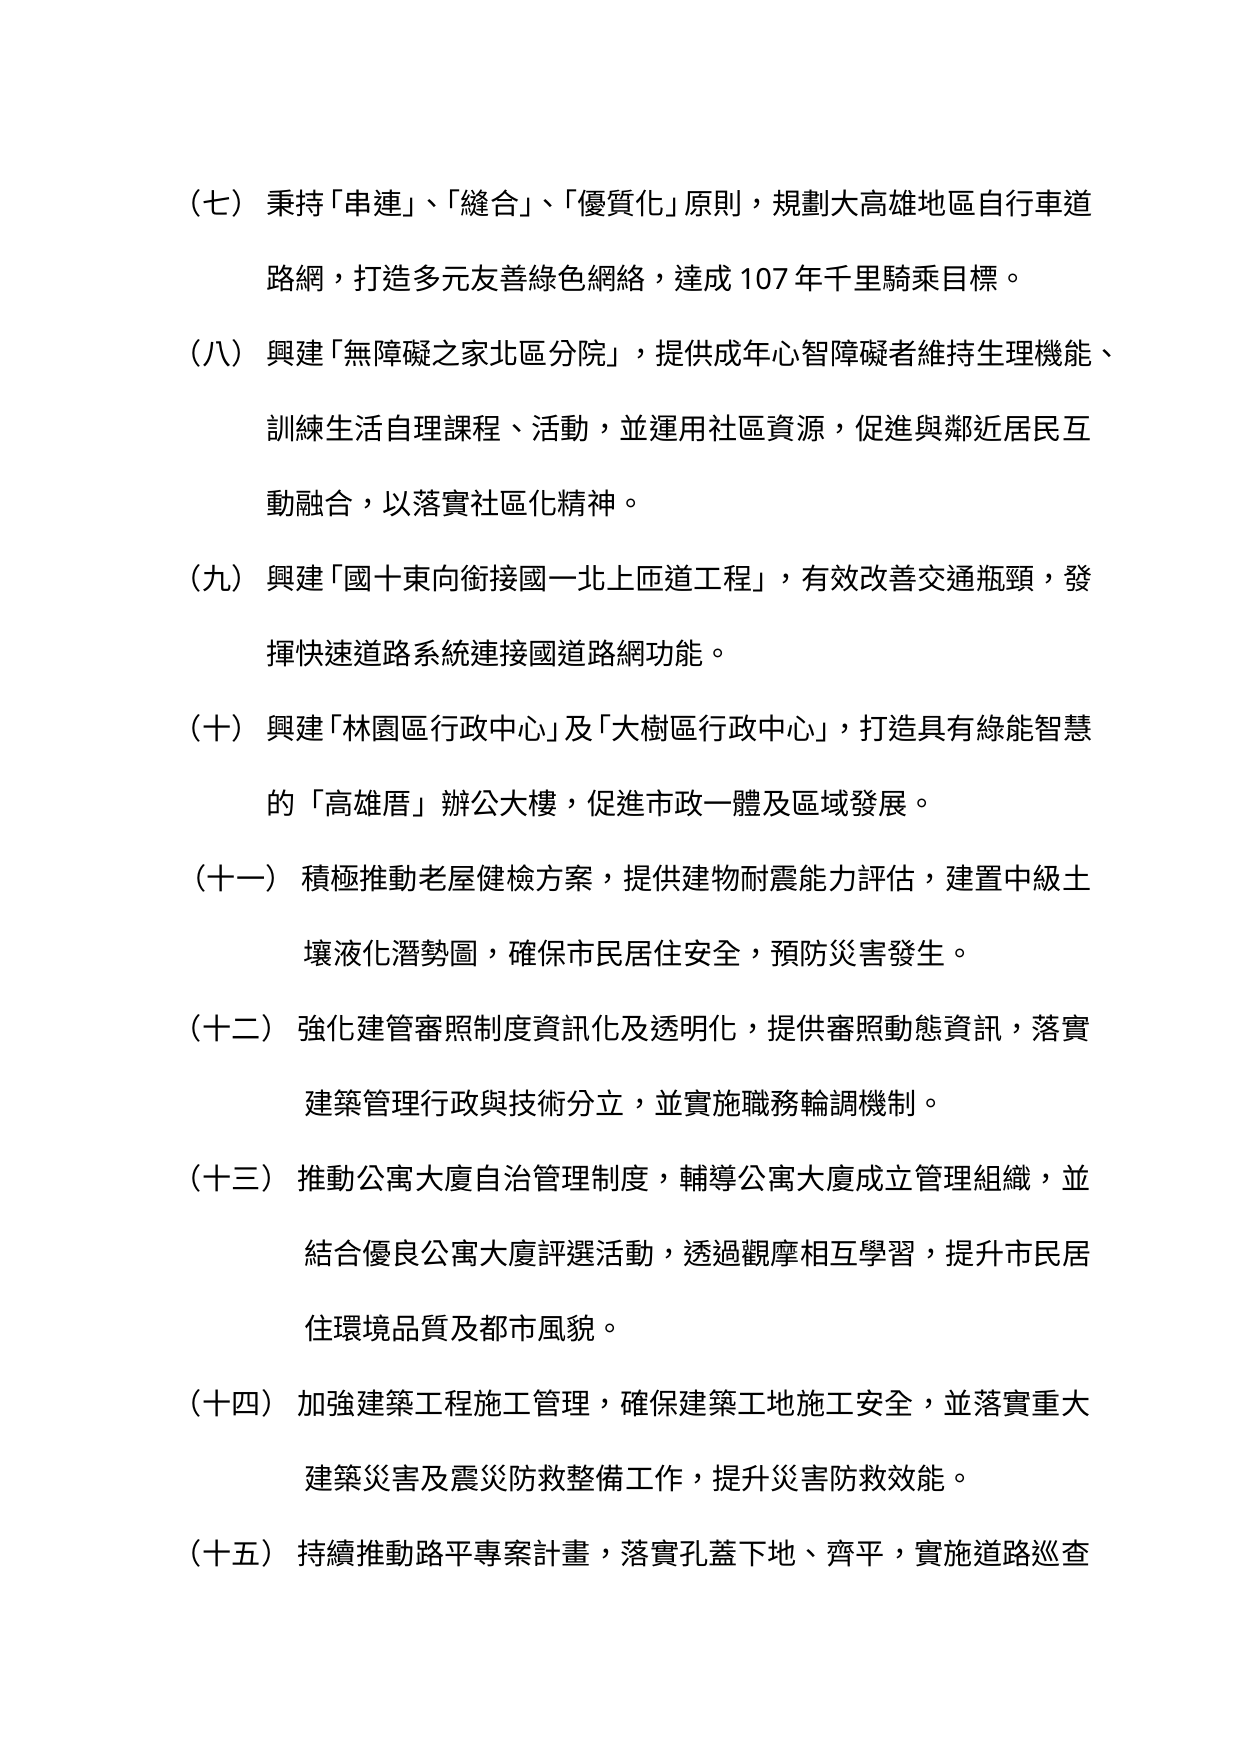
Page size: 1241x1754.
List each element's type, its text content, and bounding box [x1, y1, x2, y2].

subtitle （九） 興建「國十東向銜接國一北上匝道工程」，有效改善交通瓶頸，發揮快速道路系統連接國道路網功能。 [173, 539, 1092, 689]
subtitle （十五） 持續推動路平專案計畫，落實孔蓋下地、齊平，實施道路巡查 [173, 1514, 1092, 1589]
subtitle （七） 秉持「串連」、「縫合」、「優質化」原則，規劃大高雄地區自行車道路網，打造多元友善綠色網絡，達成107年千里騎乘目標。 [173, 164, 1092, 314]
subtitle （十二） 強化建管審照制度資訊化及透明化，提供審照動態資訊，落實建築管理行政與技術分立，並實施職務輪調機制。 [173, 989, 1092, 1139]
subtitle （十一） 積極推動老屋健檢方案，提供建物耐震能力評估，建置中級土壤液化潛勢圖，確保市民居住安全，預防災害發生。 [177, 839, 1092, 989]
subtitle （十） 興建「林園區行政中心」及「大樹區行政中心」，打造具有綠能智慧的「高雄厝」辦公大樓，促進市政一體及區域發展。 [173, 689, 1092, 839]
subtitle （十四） 加強建築工程施工管理，確保建築工地施工安全，並落實重大建築災害及震災防救整備工作，提升災害防救效能。 [173, 1364, 1092, 1514]
subtitle （八） 興建「無障礙之家北區分院」，提供成年心智障礙者維持生理機能、訓練生活自理課程、活動，並運用社區資源，促進與鄰近居民互動融合，以落實社區化精神。 [173, 314, 1092, 539]
subtitle （十三） 推動公寓大廈自治管理制度，輔導公寓大廈成立管理組織，並結合優良公寓大廈評選活動，透過觀摩相互學習，提升市民居住環境品質及都市風貌。 [173, 1139, 1092, 1364]
